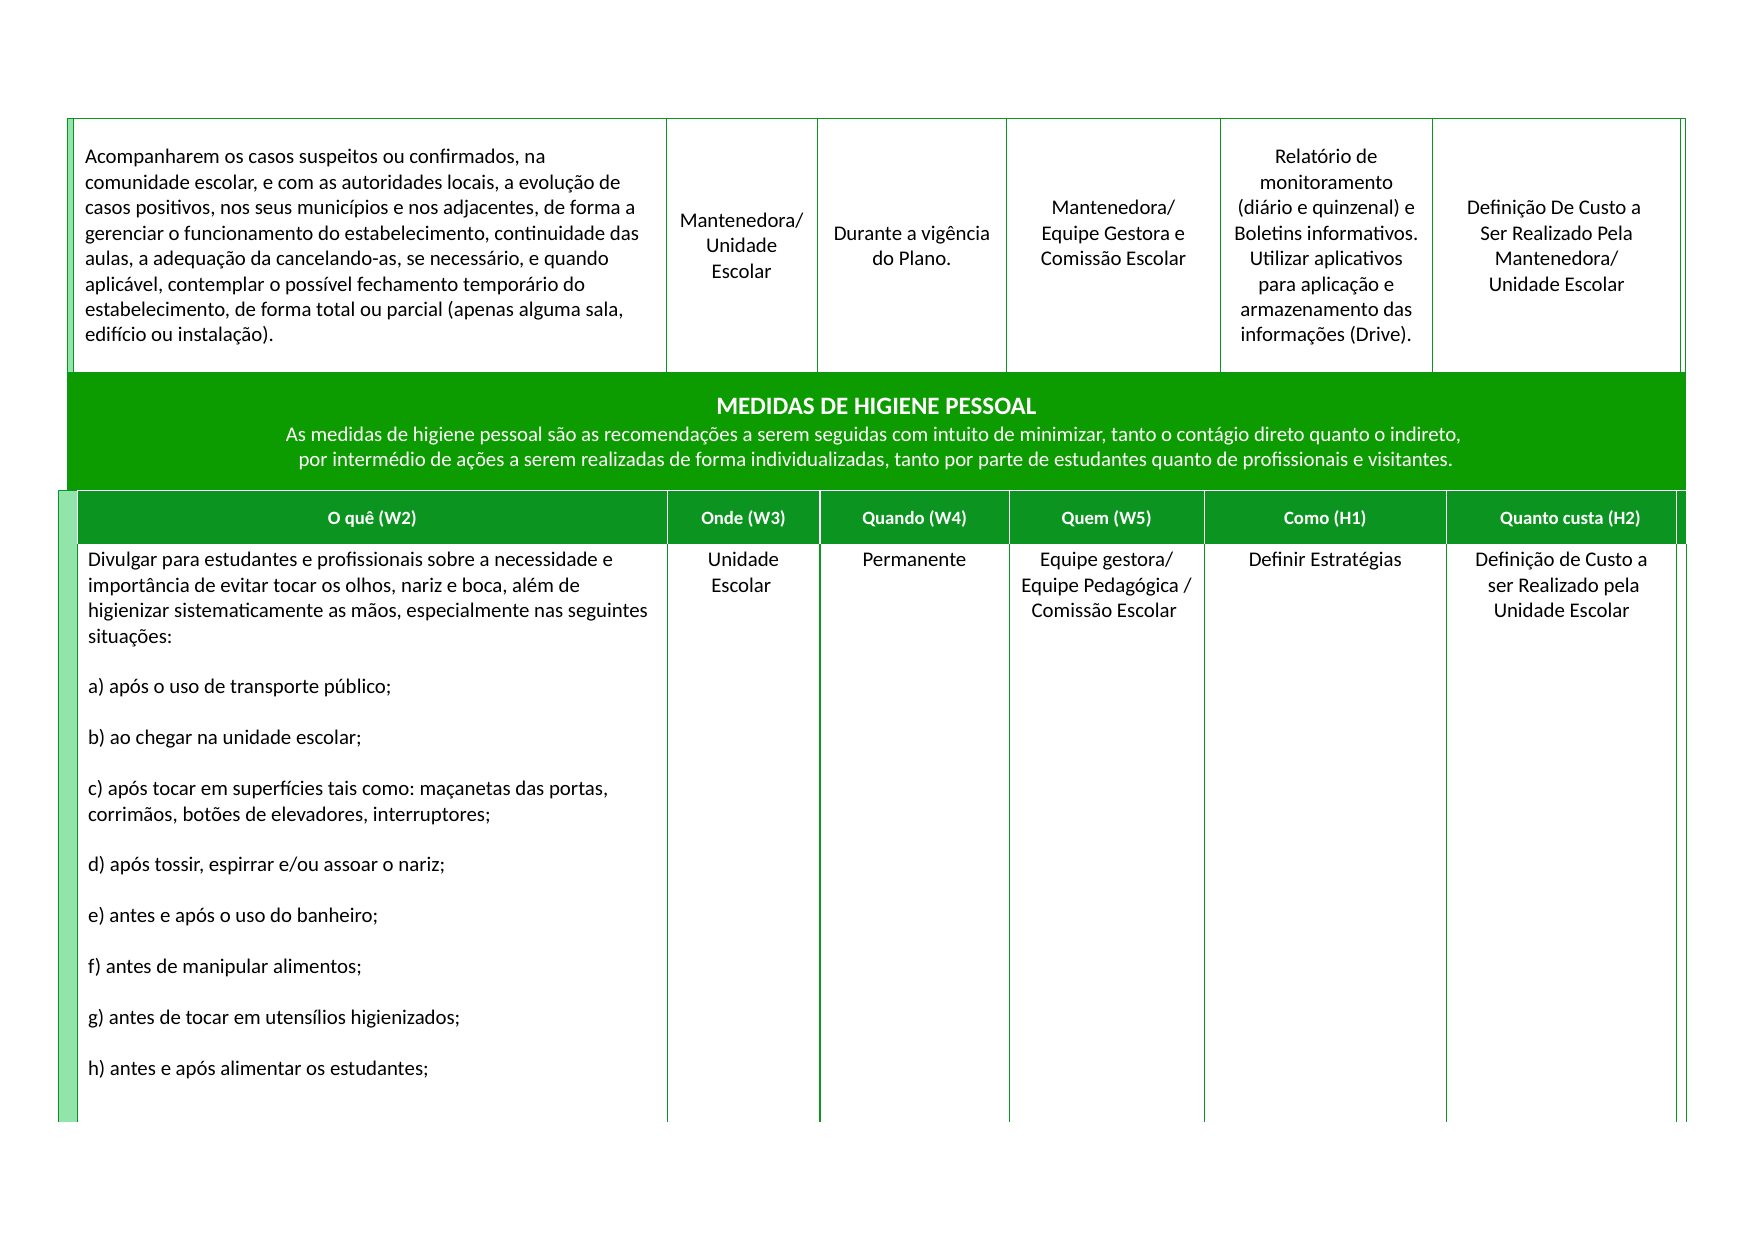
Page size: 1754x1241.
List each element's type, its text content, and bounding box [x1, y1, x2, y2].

table_cell [59, 544, 77, 1122]
table_cell Equipe gestora/ Equipe Pedagógica / Comissão Escolar [1010, 544, 1204, 1122]
table_cell Definir Estratégias [1205, 544, 1446, 1122]
table_cell Permanente [821, 544, 1009, 1122]
table_cell [1677, 544, 1686, 1122]
table_header Quando (W4) [821, 491, 1009, 544]
table_cell Divulgar para estudantes e profissionais sobre a necessidade e importância de evitar tocar os olhos, nariz e boca, além de higienizar sistematicamente as mãos, especialmente nas seguintes situações: a) após o uso de transporte público; b) ao chegar na unidade escolar; c) após tocar em superfícies tais como: maçanetas das portas, corrimãos, botões de elevadores, interruptores; d) após tossir, espirrar e/ou assoar o nariz; e) antes e após o uso do banheiro; f) antes de manipular alimentos; g) antes de tocar em utensílios higienizados; h) antes e após alimentar os estudantes; [78, 544, 667, 1122]
table_cell Mantenedora/ Unidade Escolar [667, 119, 817, 372]
table_cell Definição de Custo a ser Realizado pela Unidade Escolar [1447, 544, 1676, 1122]
table_cell Durante a vigência do Plano. [818, 119, 1006, 372]
table_cell Definição De Custo a Ser Realizado Pela Mantenedora/ Unidade Escolar [1433, 119, 1680, 372]
table_cell MEDIDAS DE HIGIENE PESSOAL As medidas de higiene pessoal são as recomendações a serem seguidas com intuito de minimizar, tanto o contágio direto quanto o indireto, por intermédio de ações a serem realizadas de forma individualizadas, tanto por parte de estudantes quanto de profissionais e visitantes. [68, 373, 1685, 489]
table_header Como (H1) [1205, 491, 1446, 544]
table_header O quê (W2) [78, 491, 667, 544]
table_header Quanto custa (H2) [1447, 491, 1676, 544]
table_cell Acompanharem os casos suspeitos ou confirmados, na comunidade escolar, e com as autoridades locais, a evolução de casos positivos, nos seus municípios e nos adjacentes, de forma a gerenciar o funcionamento do estabelecimento, continuidade das aulas, a adequação da cancelando-as, se necessário, e quando aplicável, contemplar o possível fechamento temporário do estabelecimento, de forma total ou parcial (apenas alguma sala, edifício ou instalação). [74, 119, 666, 372]
table_header [59, 491, 77, 544]
table_cell [68, 119, 73, 372]
table_cell Mantenedora/ Equipe Gestora e Comissão Escolar [1007, 119, 1220, 372]
table_header Onde (W3) [668, 491, 819, 544]
table_cell Unidade Escolar [668, 544, 819, 1122]
table_cell Relatório de monitoramento (diário e quinzenal) e Boletins informativos. Utilizar aplicativos para aplicação e armazenamento das informações (Drive). [1221, 119, 1432, 372]
table_header Quem (W5) [1010, 491, 1204, 544]
table_header [1677, 491, 1686, 544]
table_cell [1681, 119, 1685, 372]
